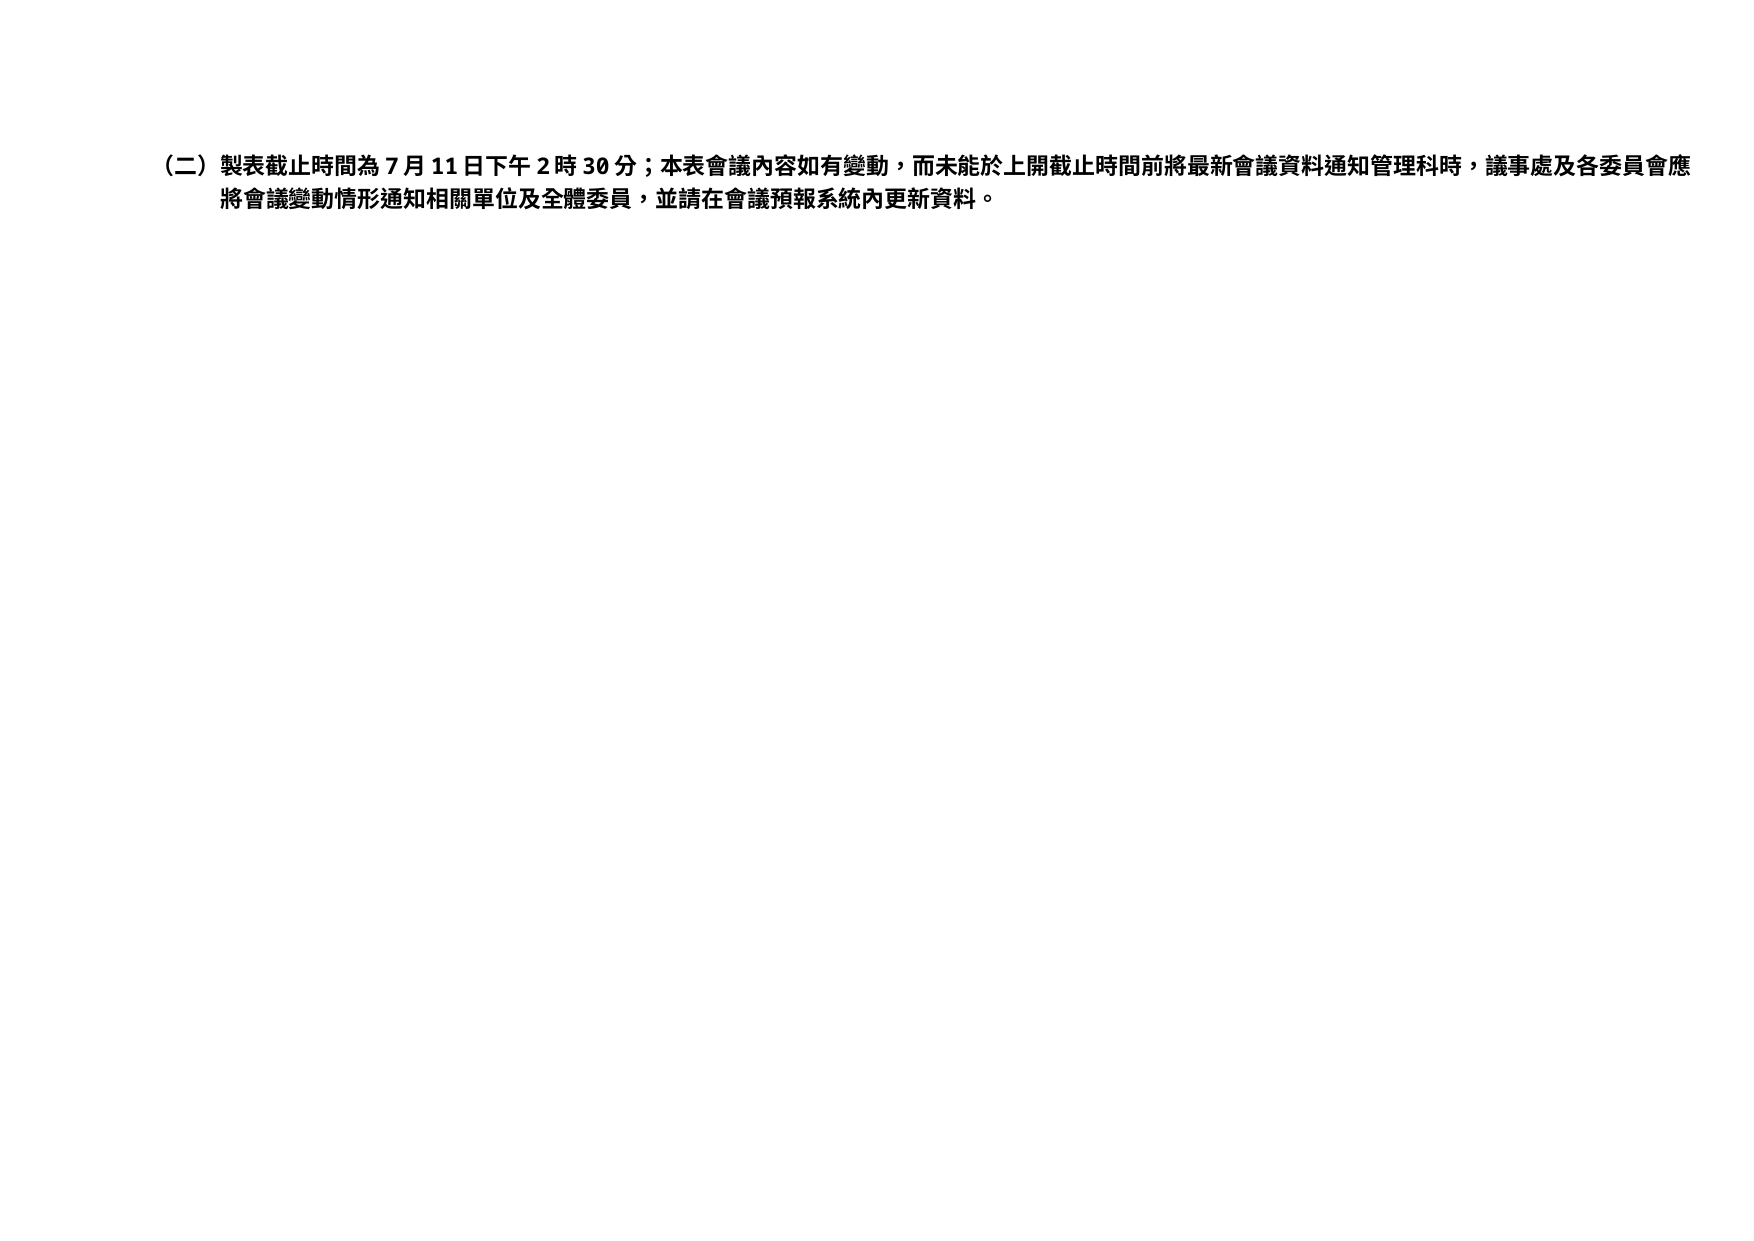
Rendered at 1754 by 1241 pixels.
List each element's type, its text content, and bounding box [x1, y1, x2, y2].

text （二）製表截止時間為7月11日下午2時30分；本表會議內容如有變動，而未能於上開截止時間前將最新會議資料通知管理科時，議事處及各委員會應將會議變動情形通知相關單位及全體委員，並請在會議預報系統內更新資料。 [151, 148, 1695, 214]
